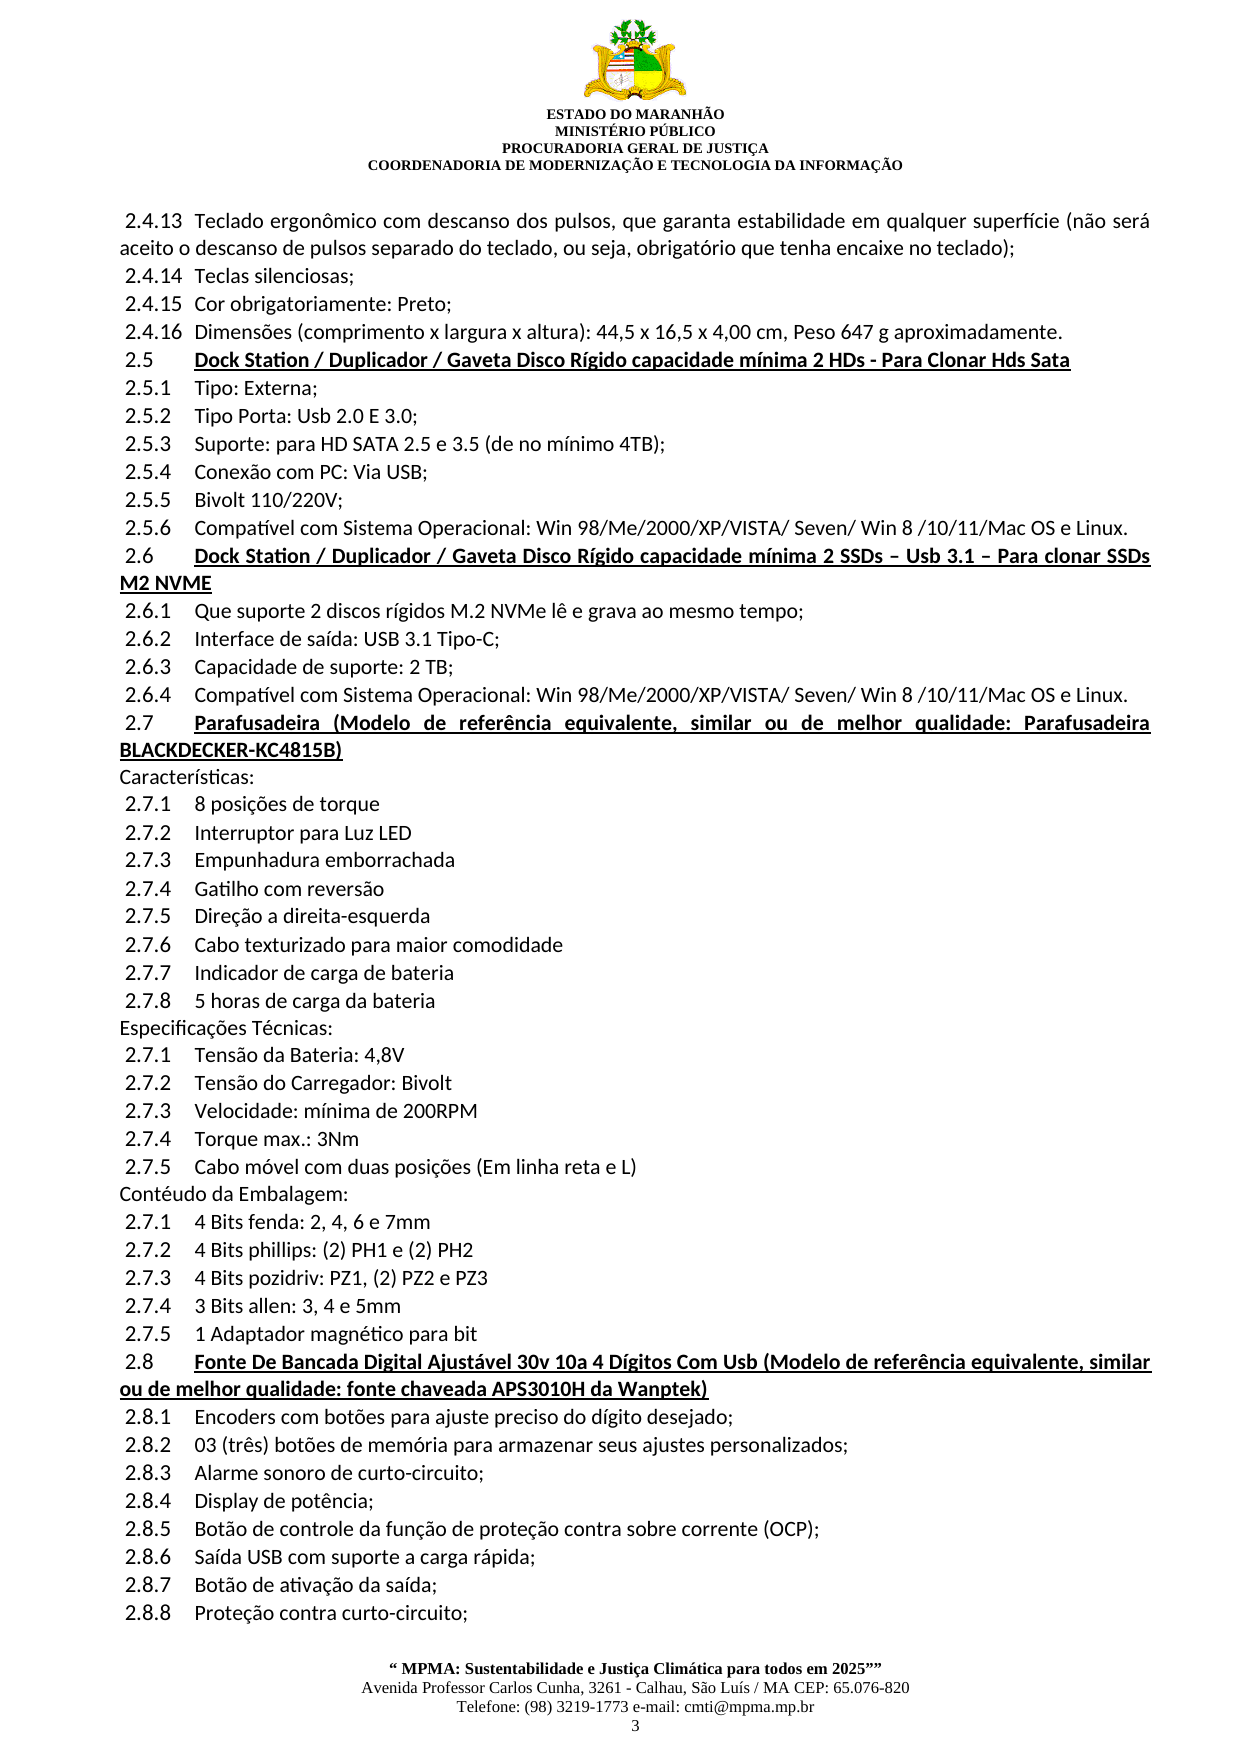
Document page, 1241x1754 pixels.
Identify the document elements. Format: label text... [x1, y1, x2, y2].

list 3 Bits allen: 3, 4 e 5mm [119, 1291, 1152, 1319]
list Dock Station / Duplicador / Gaveta Disco Rígido capacidade mínima 2 SSDs – Usb 3.1 – Para clonar SSDs M2 NVME [119, 541, 1152, 596]
list 4 Bits phillips: (2) PH1 e (2) PH2 [119, 1235, 1152, 1263]
list Velocidade: mínima de 200RPM [119, 1096, 1152, 1124]
list Cabo texturizado para maior comodidade [119, 930, 1152, 958]
list Encoders com botões para ajuste preciso do dígito desejado; [119, 1402, 1152, 1430]
list Direção a direita-esquerda [119, 902, 1152, 930]
list 03 (três) botões de memória para armazenar seus ajustes personalizados; [119, 1430, 1152, 1458]
list Botão de controle da função de proteção contra sobre corrente (OCP); [119, 1514, 1152, 1542]
list Contéudo da Embalagem: [119, 1181, 1152, 1207]
list Que suporte 2 discos rígidos M.2 NVMe lê e grava ao mesmo tempo; [119, 596, 1152, 624]
list Teclado ergonômico com descanso dos pulsos, que garanta estabilidade em qualquer superfície (não será aceito o descanso de pulsos separado do teclado, ou seja, obrigatório que tenha encaixe no teclado); [119, 207, 1152, 261]
list 5 horas de carga da bateria [119, 986, 1152, 1014]
list Interruptor para Luz LED [119, 818, 1152, 846]
list Dock Station / Duplicador / Gaveta Disco Rígido capacidade mínima 2 HDs - Para Clonar Hds Sata [119, 345, 1152, 373]
list Alarme sonoro de curto-circuito; [119, 1458, 1152, 1486]
list Proteção contra curto-circuito; [119, 1598, 1152, 1626]
list Cabo móvel com duas posições (Em linha reta e L) [119, 1152, 1152, 1181]
list Especificações Técnicas: [119, 1014, 1152, 1040]
list Empunhadura emborrachada [119, 846, 1152, 874]
list Saída USB com suporte a carga rápida; [119, 1542, 1152, 1570]
list Display de potência; [119, 1486, 1152, 1514]
list Botão de ativação da saída; [119, 1570, 1152, 1598]
list Bivolt 110/220V; [119, 485, 1152, 513]
list Características: [119, 763, 1152, 789]
list Tipo Porta: Usb 2.0 E 3.0; [119, 401, 1152, 429]
list Compatível com Sistema Operacional: Win 98/Me/2000/XP/VISTA/ Seven/ Win 8 /10/11/Mac OS e Linux. [119, 680, 1152, 708]
list Tensão do Carregador: Bivolt [119, 1068, 1152, 1096]
list Conexão com PC: Via USB; [119, 457, 1152, 485]
list Gatilho com reversão [119, 874, 1152, 902]
list Dimensões (comprimento x largura x altura): 44,5 x 16,5 x 4,00 cm, Peso 647 g aproximadamente. [119, 317, 1152, 345]
list 8 posições de torque [119, 789, 1152, 818]
list Torque max.: 3Nm [119, 1124, 1152, 1152]
list Suporte: para HD SATA 2.5 e 3.5 (de no mínimo 4TB); [119, 429, 1152, 457]
list Parafusadeira (Modelo de referência equivalente, similar ou de melhor qualidade: Parafusadeira BLACKDECKER-KC4815B) [119, 708, 1152, 763]
list Compatível com Sistema Operacional: Win 98/Me/2000/XP/VISTA/ Seven/ Win 8 /10/11/Mac OS e Linux. [119, 513, 1152, 541]
list 4 Bits fenda: 2, 4, 6 e 7mm [119, 1207, 1152, 1235]
list 4 Bits pozidriv: PZ1, (2) PZ2 e PZ3 [119, 1263, 1152, 1291]
list Capacidade de suporte: 2 TB; [119, 652, 1152, 680]
list Interface de saída: USB 3.1 Tipo-C; [119, 624, 1152, 652]
list Tensão da Bateria: 4,8V [119, 1040, 1152, 1068]
list Indicador de carga de bateria [119, 958, 1152, 986]
list Cor obrigatoriamente: Preto; [119, 289, 1152, 317]
list Tipo: Externa; [119, 373, 1152, 401]
list 1 Adaptador magnético para bit [119, 1319, 1152, 1347]
list Fonte De Bancada Digital Ajustável 30v 10a 4 Dígitos Com Usb (Modelo de referência equivalente, similar ou de melhor qualidade: fonte chaveada APS3010H da Wanptek) [119, 1347, 1152, 1402]
list Teclas silenciosas; [119, 261, 1152, 289]
